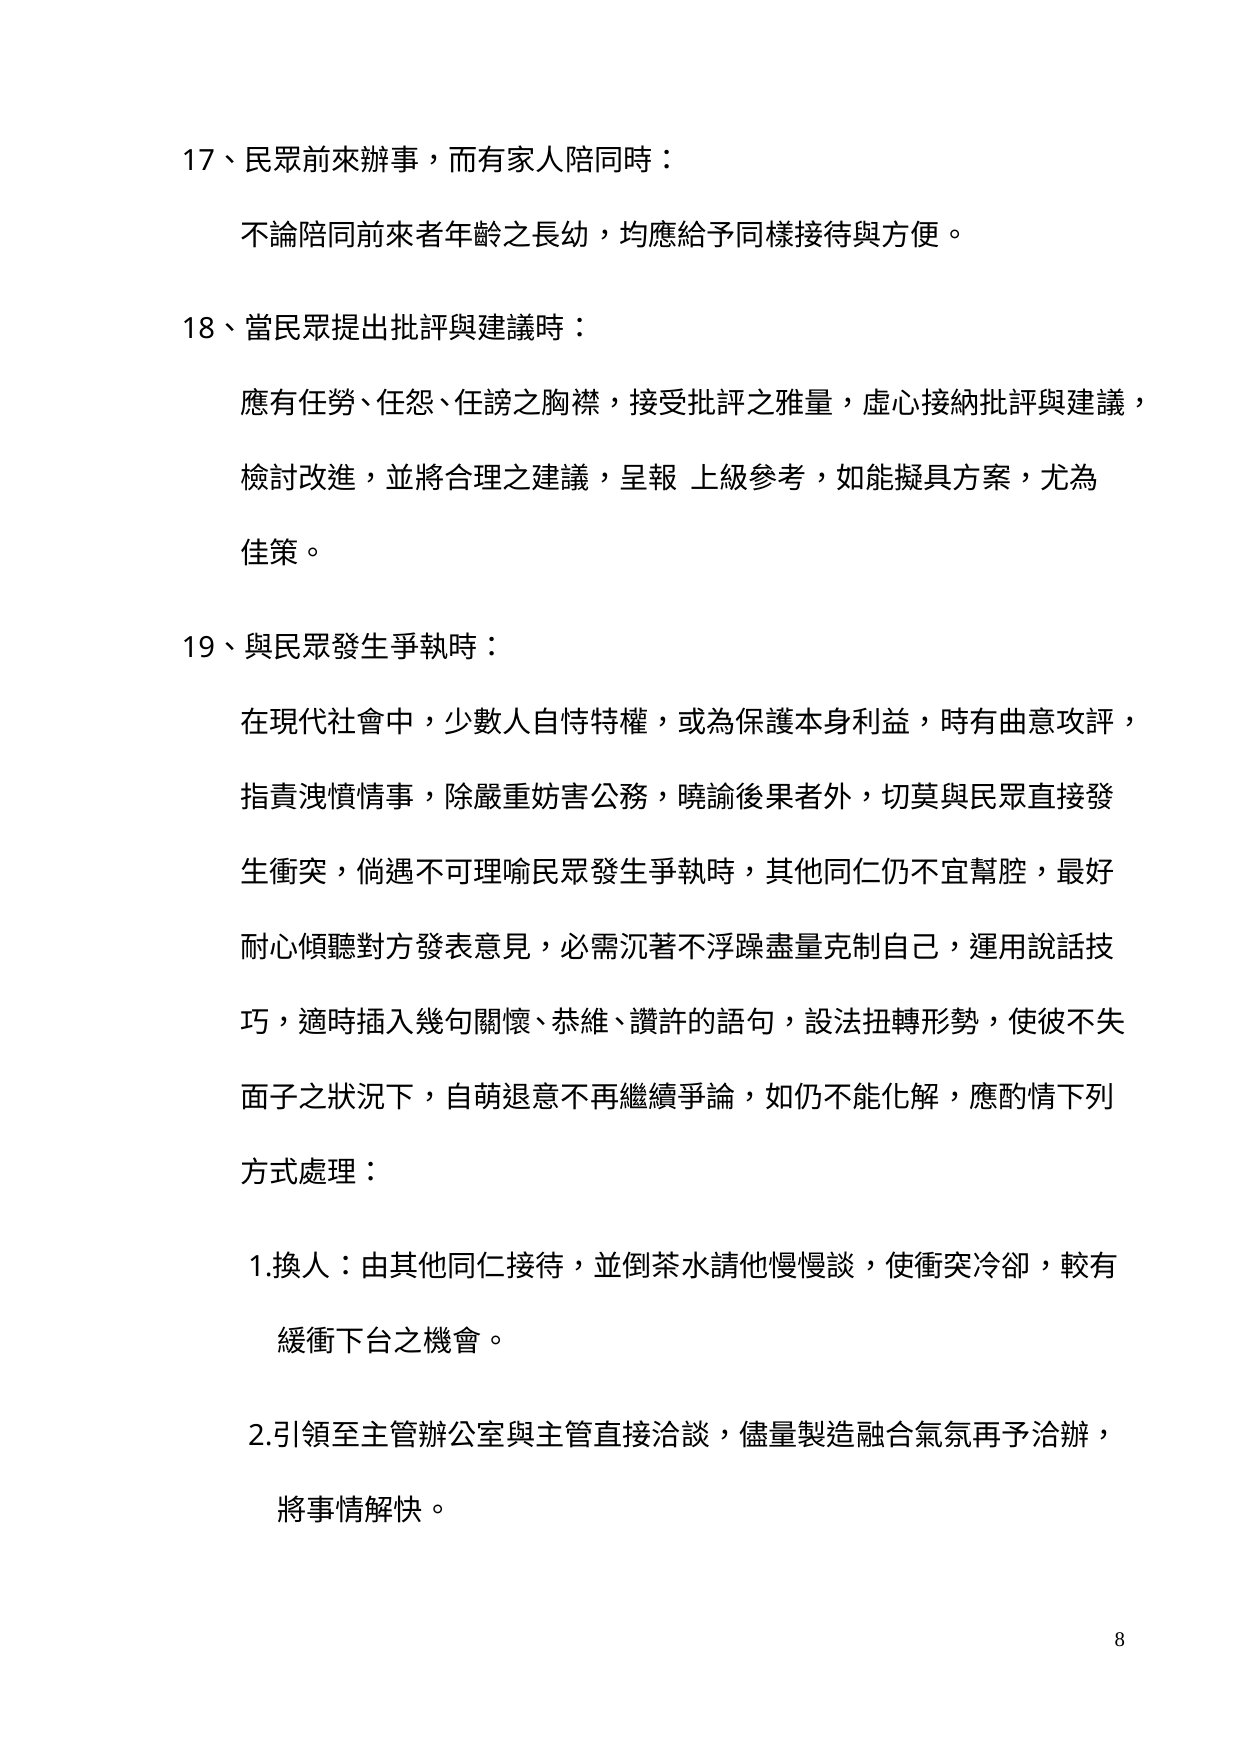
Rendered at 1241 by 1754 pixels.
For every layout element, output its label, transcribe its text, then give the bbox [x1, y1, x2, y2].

text 2.引領至主管辦公室與主管直接洽談，儘量製造融合氣氛再予洽辦，將事情解快。 [248, 1395, 1125, 1545]
text 18、當民眾提出批評與建議時： 應有任勞、任怨、任謗之胸襟，接受批評之雅量，虛心接納批評與建議，檢討改進，並將合理之建議，呈報 上級參考，如能擬具方案，尤為佳策。 [181, 288, 1125, 588]
text 1.換人：由其他同仁接待，並倒茶水請他慢慢談，使衝突冷卻，較有緩衝下台之機會。 [248, 1226, 1125, 1376]
text 17、民眾前來辦事，而有家人陪同時： 不論陪同前來者年齡之長幼，均應給予同樣接待與方便。 [181, 120, 1125, 270]
text 19、與民眾發生爭執時： 在現代社會中，少數人自恃特權，或為保護本身利益，時有曲意攻評，指責洩憤情事，除嚴重妨害公務，曉諭後果者外，切莫與民眾直接發生衝突，倘遇不可理喻民眾發生爭執時，其他同仁仍不宜幫腔，最好耐心傾聽對方發表意見，必需沉著不浮躁盡量克制自己，運用說話技巧，適時插入幾句關懷、恭維、讚許的語句，設法扭轉形勢，使彼不失面子之狀況下，自萌退意不再繼續爭論，如仍不能化解，應酌情下列方式處理： [181, 607, 1125, 1207]
